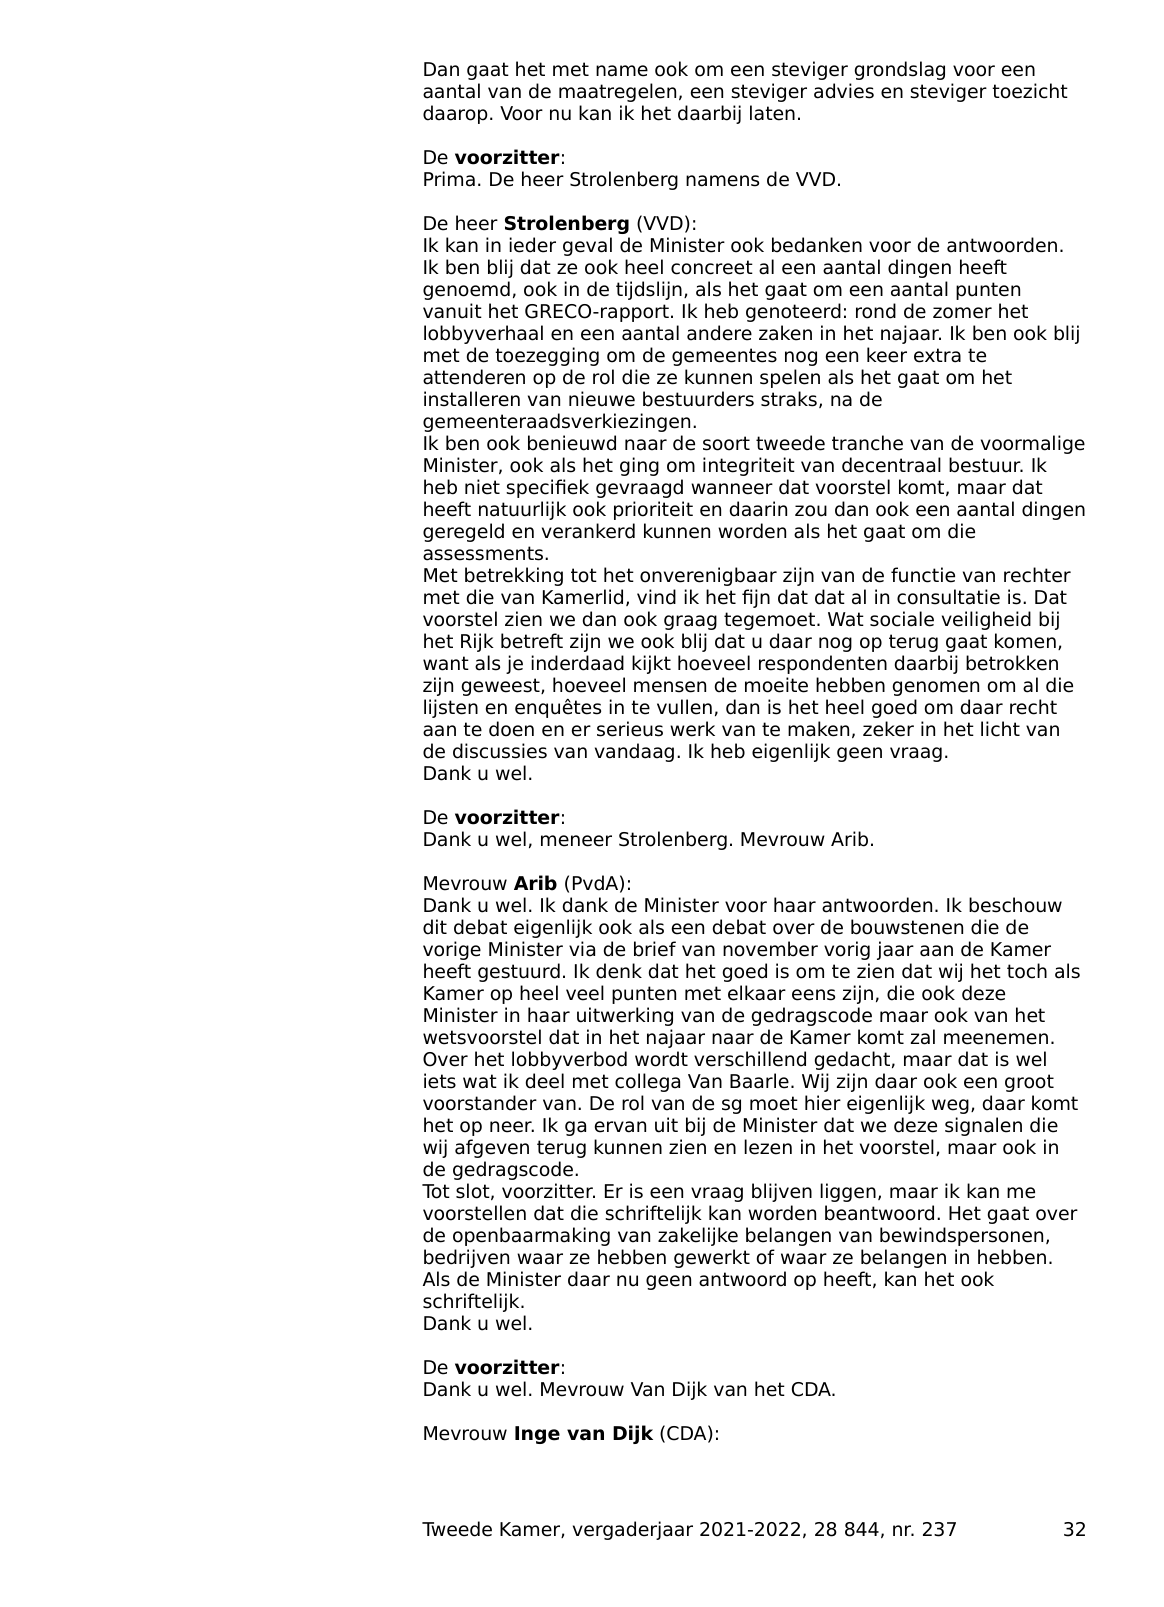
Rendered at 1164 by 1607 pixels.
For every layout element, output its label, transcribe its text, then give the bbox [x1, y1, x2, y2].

text Dan gaat het met name ook om een steviger grondslag voor een aantal van de maatregelen, een steviger advies en steviger toezicht daarop. Voor nu kan ik het daarbij laten. [422, 59, 1087, 125]
text De heer Strolenberg (VVD): [422, 213, 1087, 235]
text Dank u wel. Ik dank de Minister voor haar antwoorden. Ik beschouw dit debat eigenlijk ook als een debat over de bouwstenen die de vorige Minister via de brief van november vorig jaar aan de Kamer heeft gestuurd. Ik denk dat het goed is om te zien dat wij het toch als Kamer op heel veel punten met elkaar eens zijn, die ook deze Minister in haar uitwerking van de gedragscode maar ook van het wetsvoorstel dat in het najaar naar de Kamer komt zal meenemen. Over het lobbyverbod wordt verschillend gedacht, maar dat is wel iets wat ik deel met collega Van Baarle. Wij zijn daar ook een groot voorstander van. De rol van de sg moet hier eigenlijk weg, daar komt het op neer. Ik ga ervan uit bij de Minister dat we deze signalen die wij afgeven terug kunnen zien en lezen in het voorstel, maar ook in de gedragscode. [422, 895, 1087, 1181]
text Dank u wel. Mevrouw Van Dijk van het CDA. [422, 1379, 1087, 1401]
text Mevrouw Arib (PvdA): [422, 873, 1087, 895]
text Prima. De heer Strolenberg namens de VVD. [422, 169, 1087, 191]
text De voorzitter: [422, 1357, 1087, 1379]
text Ik kan in ieder geval de Minister ook bedanken voor de antwoorden. Ik ben blij dat ze ook heel concreet al een aantal dingen heeft genoemd, ook in de tijdslijn, als het gaat om een aantal punten vanuit het GRECO-rapport. Ik heb genoteerd: rond de zomer het lobbyverhaal en een aantal andere zaken in het najaar. Ik ben ook blij met de toezegging om de gemeentes nog een keer extra te attenderen op de rol die ze kunnen spelen als het gaat om het installeren van nieuwe bestuurders straks, na de gemeenteraadsverkiezingen. [422, 235, 1087, 433]
text De voorzitter: [422, 147, 1087, 169]
text Dank u wel, meneer Strolenberg. Mevrouw Arib. [422, 829, 1087, 851]
text Dank u wel. [422, 1313, 1087, 1335]
text Dank u wel. [422, 763, 1087, 785]
text De voorzitter: [422, 807, 1087, 829]
text Met betrekking tot het onverenigbaar zijn van de functie van rechter met die van Kamerlid, vind ik het fijn dat dat al in consultatie is. Dat voorstel zien we dan ook graag tegemoet. Wat sociale veiligheid bij het Rijk betreft zijn we ook blij dat u daar nog op terug gaat komen, want als je inderdaad kijkt hoeveel respondenten daarbij betrokken zijn geweest, hoeveel mensen de moeite hebben genomen om al die lijsten en enquêtes in te vullen, dan is het heel goed om daar recht aan te doen en er serieus werk van te maken, zeker in het licht van de discussies van vandaag. Ik heb eigenlijk geen vraag. [422, 565, 1087, 763]
text Ik ben ook benieuwd naar de soort tweede tranche van de voormalige Minister, ook als het ging om integriteit van decentraal bestuur. Ik heb niet specifiek gevraagd wanneer dat voorstel komt, maar dat heeft natuurlijk ook prioriteit en daarin zou dan ook een aantal dingen geregeld en verankerd kunnen worden als het gaat om die assessments. [422, 433, 1087, 565]
text Tot slot, voorzitter. Er is een vraag blijven liggen, maar ik kan me voorstellen dat die schriftelijk kan worden beantwoord. Het gaat over de openbaarmaking van zakelijke belangen van bewindspersonen, bedrijven waar ze hebben gewerkt of waar ze belangen in hebben. Als de Minister daar nu geen antwoord op heeft, kan het ook schriftelijk. [422, 1181, 1087, 1313]
text Mevrouw Inge van Dijk (CDA): [422, 1423, 1087, 1445]
